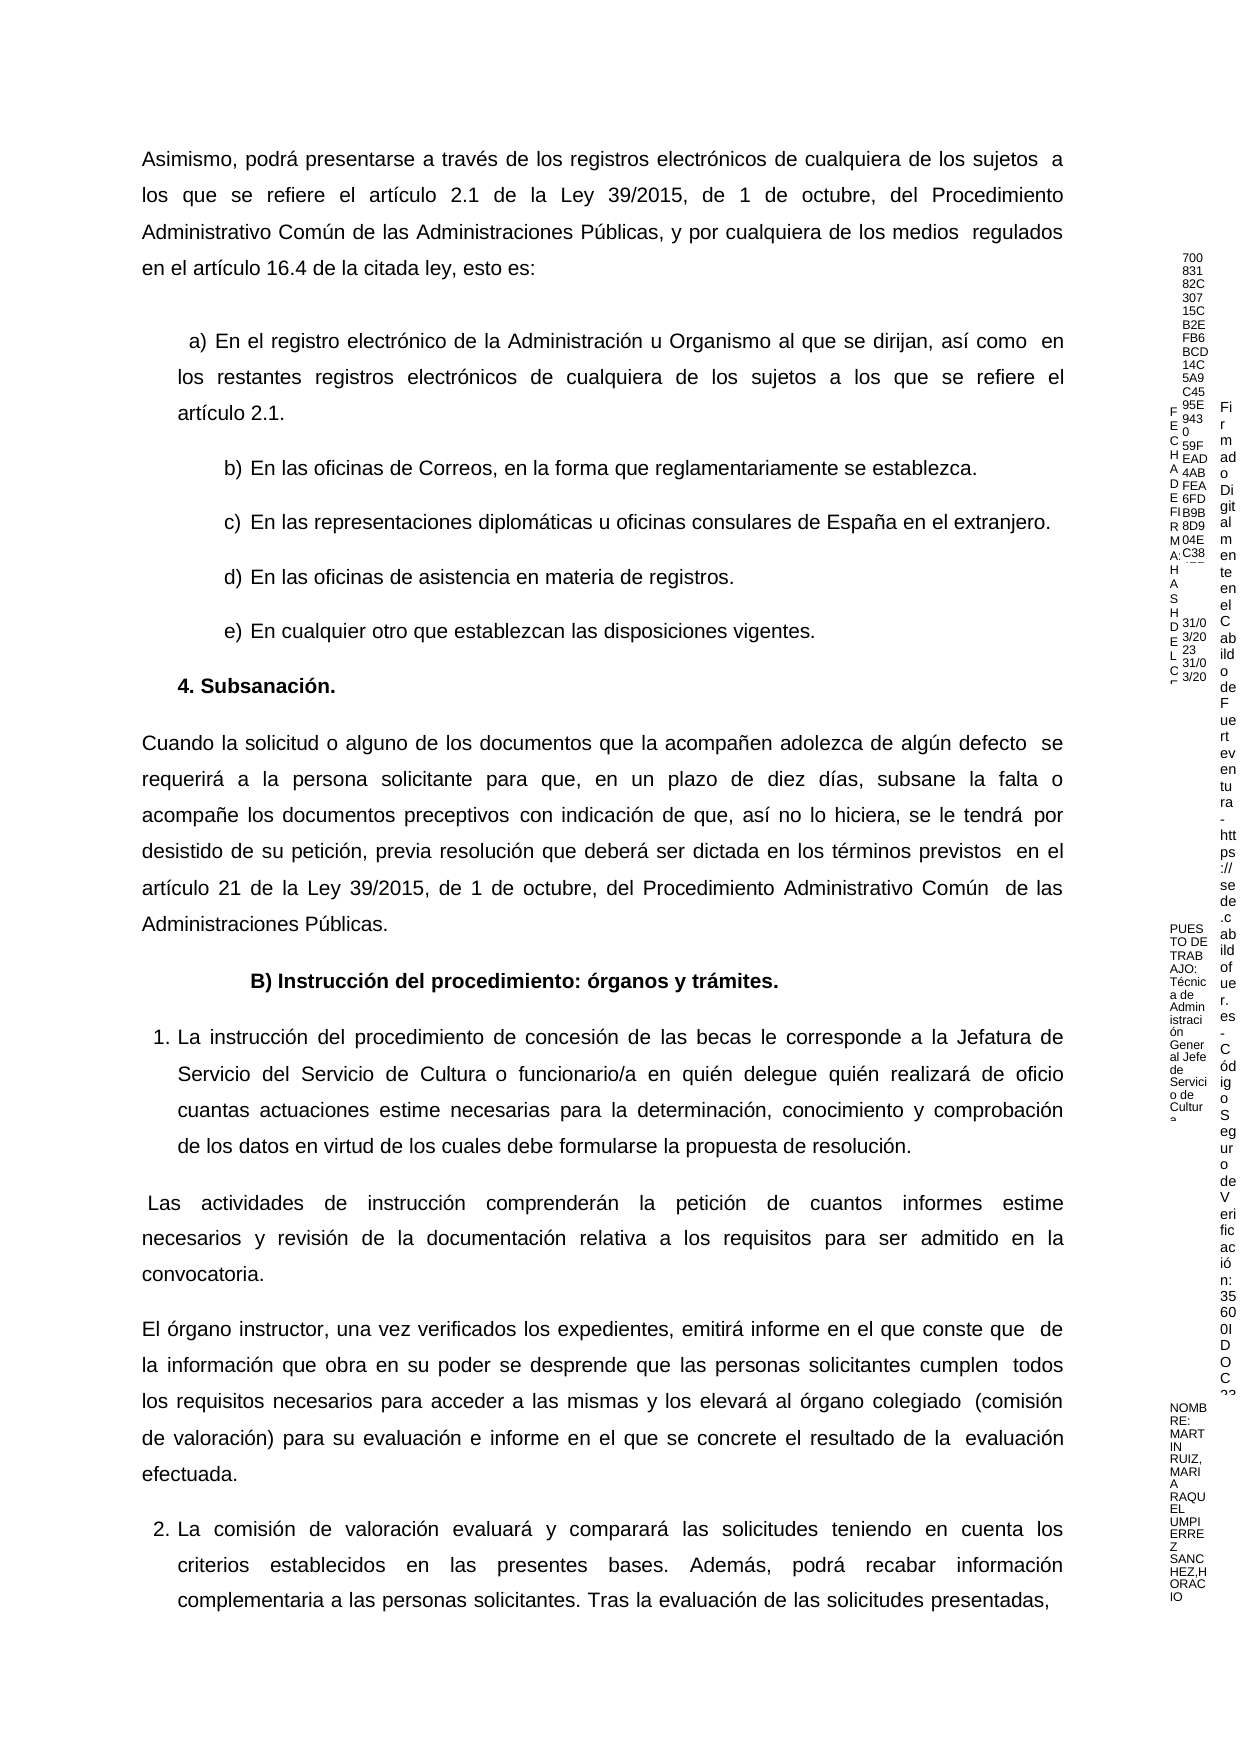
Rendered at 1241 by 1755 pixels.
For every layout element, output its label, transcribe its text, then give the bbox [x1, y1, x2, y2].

text Cuando la solicitud o alguno de los documentos que la acompañen adolezca de algún defecto se requerirá a la persona solicitante para que, en un plazo de diez días, subsane la falta o acompañe los documentos preceptivos con indicación de que, así no lo hiciera, se le tendrá por desistido de su petición, previa resolución que deberá ser dictada en los términos previstos en el artículo 21 de la Ley 39/2015, de 1 de octubre, del Procedimiento Administrativo Común de las Administraciones Públicas. [142, 731, 1064, 936]
text El órgano instructor, una vez verificados los expedientes, emitirá informe en el que conste que de la información que obra en su poder se desprende que las personas solicitantes cumplen todos los requisitos necesarios para acceder a las mismas y los elevará al órgano colegiado (comisión de valoración) para su evaluación e informe en el que se concrete el resultado de la evaluación efectuada. [142, 1317, 1064, 1485]
text MARTIN RUIZ,MARIA RAQUEL UMPIERREZ SANCHEZ,HORACIO [1169, 1429, 1207, 1604]
list La instrucción del procedimiento de concesión de las becas le corresponde a la Jefatura de Servicio del Servicio de Cultura o funcionario/a en quién delegue quién realizará de oficio cuantas actuaciones estime necesarias para la determinación, conocimiento y comprobación de los datos en virtud de los cuales debe formularse la propuesta de resolución. [153, 1025, 1064, 1158]
text NOMBRE: [1169, 1401, 1209, 1428]
list En las oficinas de asistencia en materia de registros. [224, 565, 1167, 589]
text Las actividades de instrucción comprenderán la petición de cuantos informes estime necesarios y revisión de la documentación relativa a los requisitos para ser admitido en la convocatoria. [142, 1190, 1064, 1286]
text Técnica de Administración General Jefe de Servicio de Cultura [1169, 977, 1207, 1121]
list Instrucción del procedimiento: órganos y trámites. [250, 968, 1167, 992]
subtitle 4. Subsanación. [177, 674, 1218, 698]
list FECHA DE FIRMA: HASH DEL CERTIFICADO: [1169, 404, 1184, 684]
text PUESTO DE TRABAJO: [1169, 922, 1209, 976]
list 31/03/2023 [1182, 617, 1209, 657]
list La comisión de valoración evaluará y comparará las solicitudes teniendo en cuenta los criterios establecidos en las presentes bases. Además, podrá recabar información complementaria a las personas solicitantes. Tras la evaluación de las solicitudes presentadas, [153, 1517, 1064, 1612]
text 59FEAD4ABFEA6FDB9B8D904EC384FF03E228B38D [1182, 439, 1209, 562]
list En las representaciones diplomáticas u oficinas consulares de España en el extranjero. [224, 510, 1167, 534]
list En cualquier otro que establezcan las disposiciones vigentes. [224, 619, 1167, 643]
text Asimismo, podrá presentarse a través de los registros electrónicos de cualquiera de los sujetos a los que se refiere el artículo 2.1 de la Ley 39/2015, de 1 de octubre, del Procedimiento Administrativo Común de las Administraciones Públicas, y por cualquiera de los medios regulados en el artículo 16.4 de la citada ley, esto es: [142, 147, 1064, 279]
list En las oficinas de Correos, en la forma que reglamentariamente se establezca. [224, 456, 1167, 479]
list 31/03/2023 [1182, 657, 1209, 683]
list En el registro electrónico de la Administración u Organismo al que se dirijan, así como en los restantes registros electrónicos de cualquiera de los sujetos a los que se refiere el artículo 2.1. [151, 329, 1064, 425]
text 70083182C30715CB2EFB6BCD14C5A9C4595E9430 [1182, 251, 1209, 439]
list Firmado Digitalmente en el Cabildo de Fuerteventura - https://sede.cabildofuer.es - Código Seguro de Verificación: 35600IDOC23F32D5B2DB75264DAC [1220, 399, 1237, 1394]
